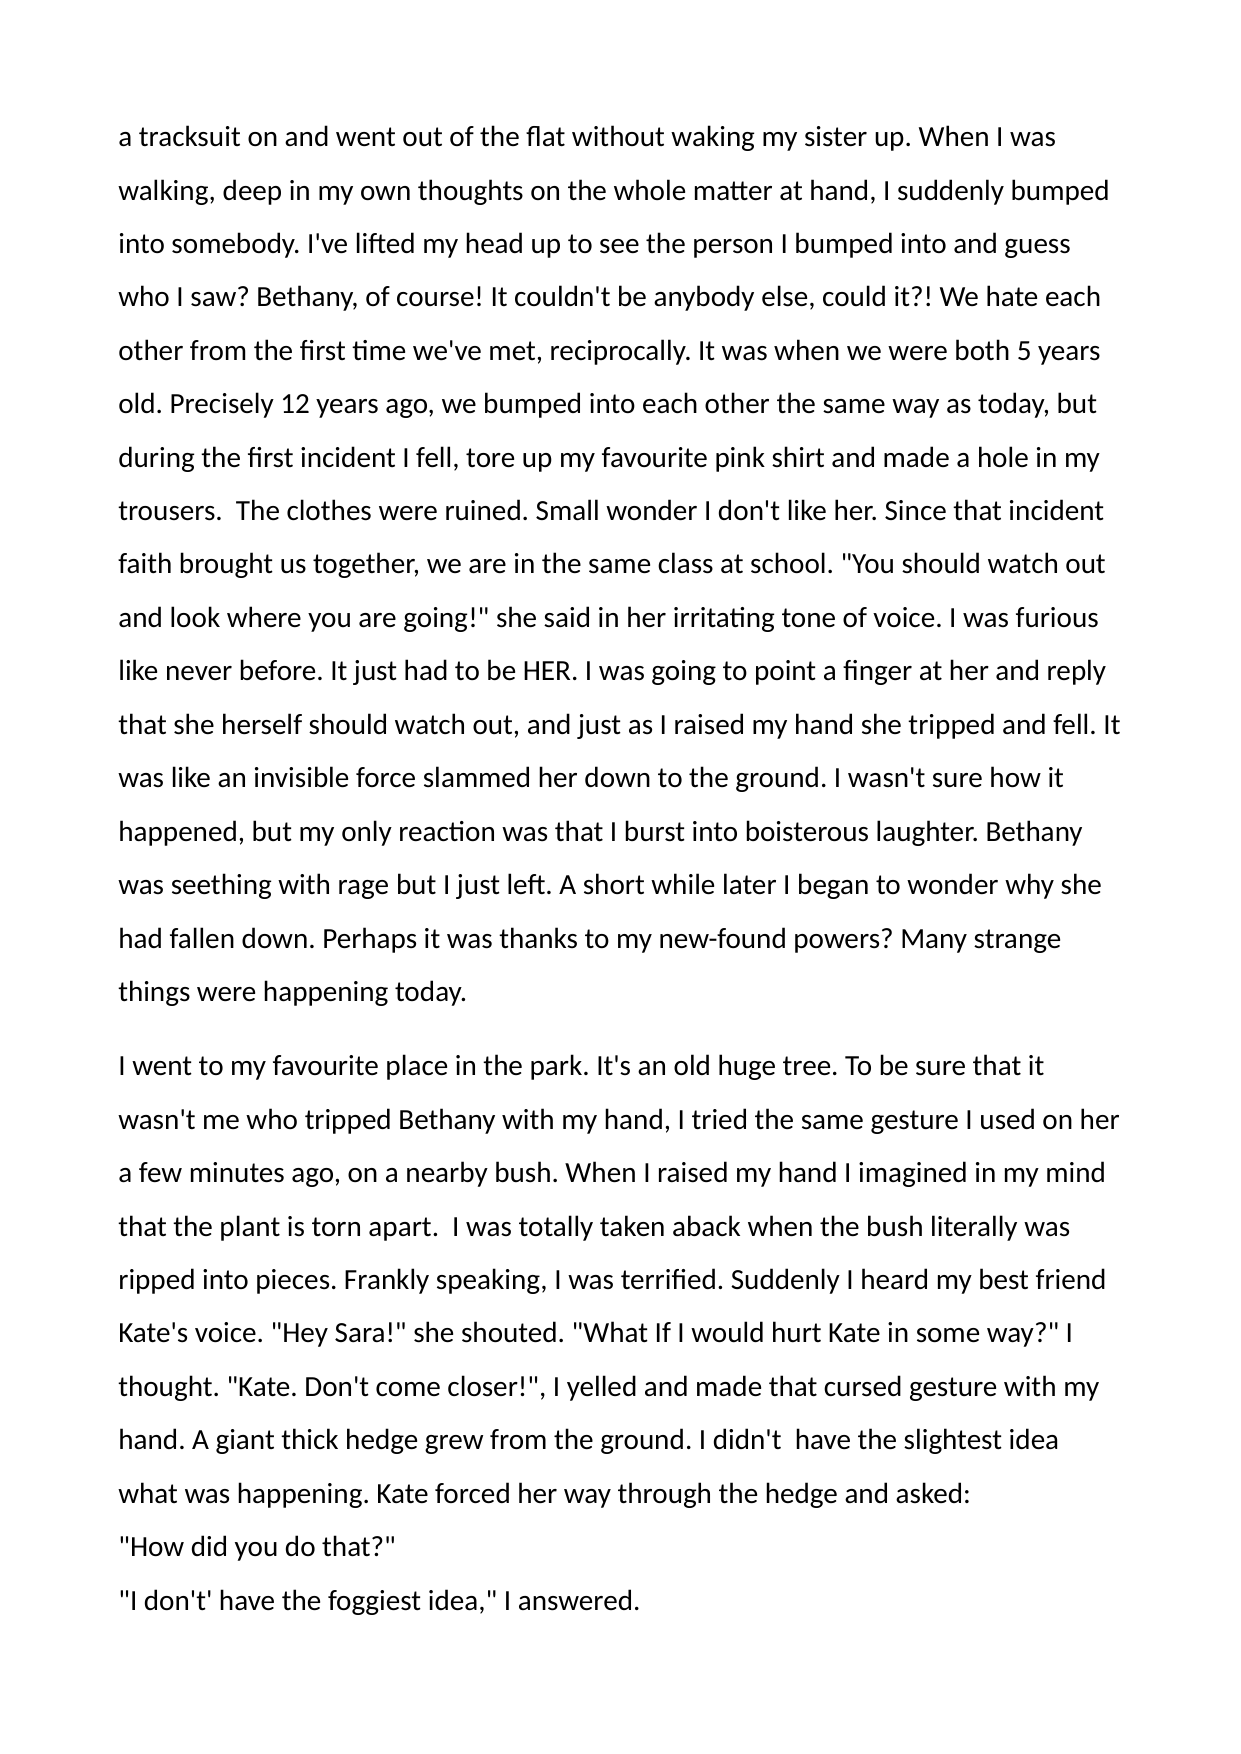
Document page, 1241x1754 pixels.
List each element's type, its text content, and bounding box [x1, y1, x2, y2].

text "How did you do that?" [118, 1528, 1122, 1564]
text a tracksuit on and went out of the flat without waking my sister up. When I was walking, deep in my own thoughts on the whole matter at hand, I suddenly bumped into somebody. I've lifted my head up to see the person I bumped into and guess who I saw? Bethany, of course! It couldn't be anybody else, could it?! We hate each other from the first time we've met, reciprocally. It was when we were both 5 years old. Precisely 12 years ago, we bumped into each other the same way as today, but during the first incident I fell, tore up my favourite pink shirt and made a hole in my trousers. The clothes were ruined. Small wonder I don't like her. Since that incident faith brought us together, we are in the same class at school. "You should watch out and look where you are going!" she said in her irritating tone of voice. I was furious like never before. It just had to be HER. I was going to point a finger at her and reply that she herself should watch out, and just as I raised my hand she tripped and fell. It was like an invisible force slammed her down to the ground. I wasn't sure how it happened, but my only reaction was that I burst into boisterous laughter. Bethany was seething with rage but I just left. A short while later I began to wonder why she had fallen down. Perhaps it was thanks to my new-found powers? Many strange things were happening today. [118, 118, 1122, 1009]
text "I don't' have the foggiest idea," I answered. [118, 1582, 1122, 1617]
text I went to my favourite place in the park. It's an old huge tree. To be sure that it wasn't me who tripped Bethany with my hand, I tried the same gesture I used on her a few minutes ago, on a nearby bush. When I raised my hand I imagined in my mind that the plant is torn apart. I was totally taken aback when the bush literally was ripped into pieces. Frankly speaking, I was terrified. Suddenly I heard my best friend Kate's voice. "Hey Sara!" she shouted. "What If I would hurt Kate in some way?" I thought. "Kate. Don't come closer!", I yelled and made that cursed gesture with my hand. A giant thick hedge grew from the ground. I didn't have the slightest idea what was happening. Kate forced her way through the hedge and asked: [118, 1047, 1122, 1511]
